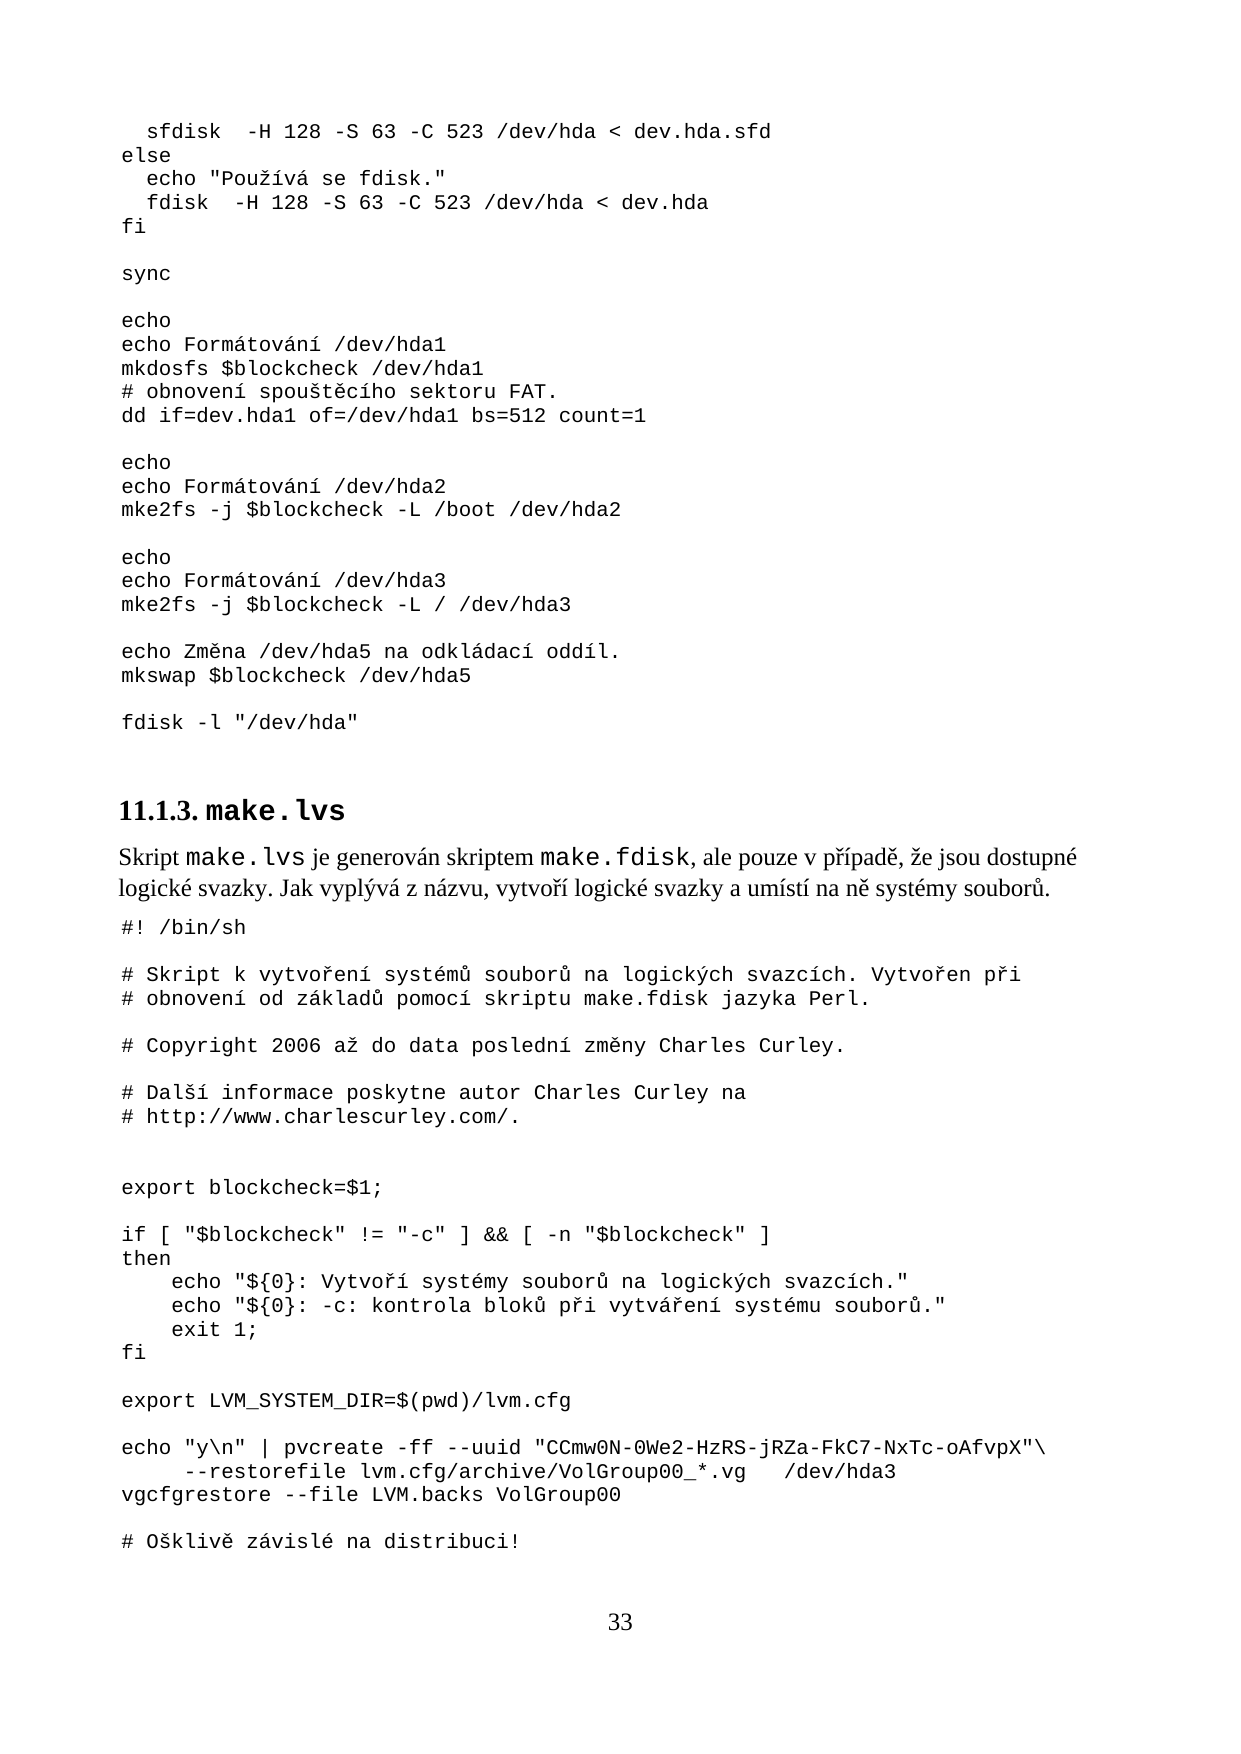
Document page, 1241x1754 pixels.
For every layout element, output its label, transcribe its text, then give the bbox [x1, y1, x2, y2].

text Skript make.lvs je generován skriptem make.fdisk, ale pouze v případě, že jsou dostupné logické svazky. Jak vyplývá z názvu, vytvoří logické svazky a umístí na ně systémy souborů. [118, 842, 1122, 901]
table_header #! /bin/sh # Skript k vytvoření systémů souborů na logických svazcích. Vytvořen při # obnovení od základů pomocí skriptu make.fdisk jazyka Perl. # Copyright 2006 až do data poslední změny Charles Curley. # Další informace poskytne autor Charles Curley na # http://www.charlescurley.com/. export blockcheck=$1; if [ "$blockcheck" != "-c" ] && [ -n "$blockcheck" ] then echo "${0}: Vytvoří systémy souborů na logických svazcích." echo "${0}: -c: kontrola bloků při vytváření systému souborů." exit 1; fi export LVM_SYSTEM_DIR=$(pwd)/lvm.cfg echo "y\n" | pvcreate -ff --uuid "CCmw0N-0We2-HzRS-jRZa-FkC7-NxTc-oAfvpX"\ --restorefile lvm.cfg/archive/VolGroup00_*.vg /dev/hda3 vgcfgrestore --file LVM.backs VolGroup00 # Ošklivě závislé na distribuci! [118, 914, 1122, 1558]
table_header sfdisk -H 128 -S 63 -C 523 /dev/hda < dev.hda.sfd else echo "Používá se fdisk." fdisk -H 128 -S 63 -C 523 /dev/hda < dev.hda fi sync echo echo Formátování /dev/hda1 mkdosfs $blockcheck /dev/hda1 # obnovení spouštěcího sektoru FAT. dd if=dev.hda1 of=/dev/hda1 bs=512 count=1 echo echo Formátování /dev/hda2 mke2fs -j $blockcheck -L /boot /dev/hda2 echo echo Formátování /dev/hda3 mke2fs -j $blockcheck -L / /dev/hda3 echo Změna /dev/hda5 na odkládací oddíl. mkswap $blockcheck /dev/hda5 fdisk -l "/dev/hda" [118, 118, 1122, 768]
subtitle 11.1.3. make.lvs [118, 793, 1122, 829]
